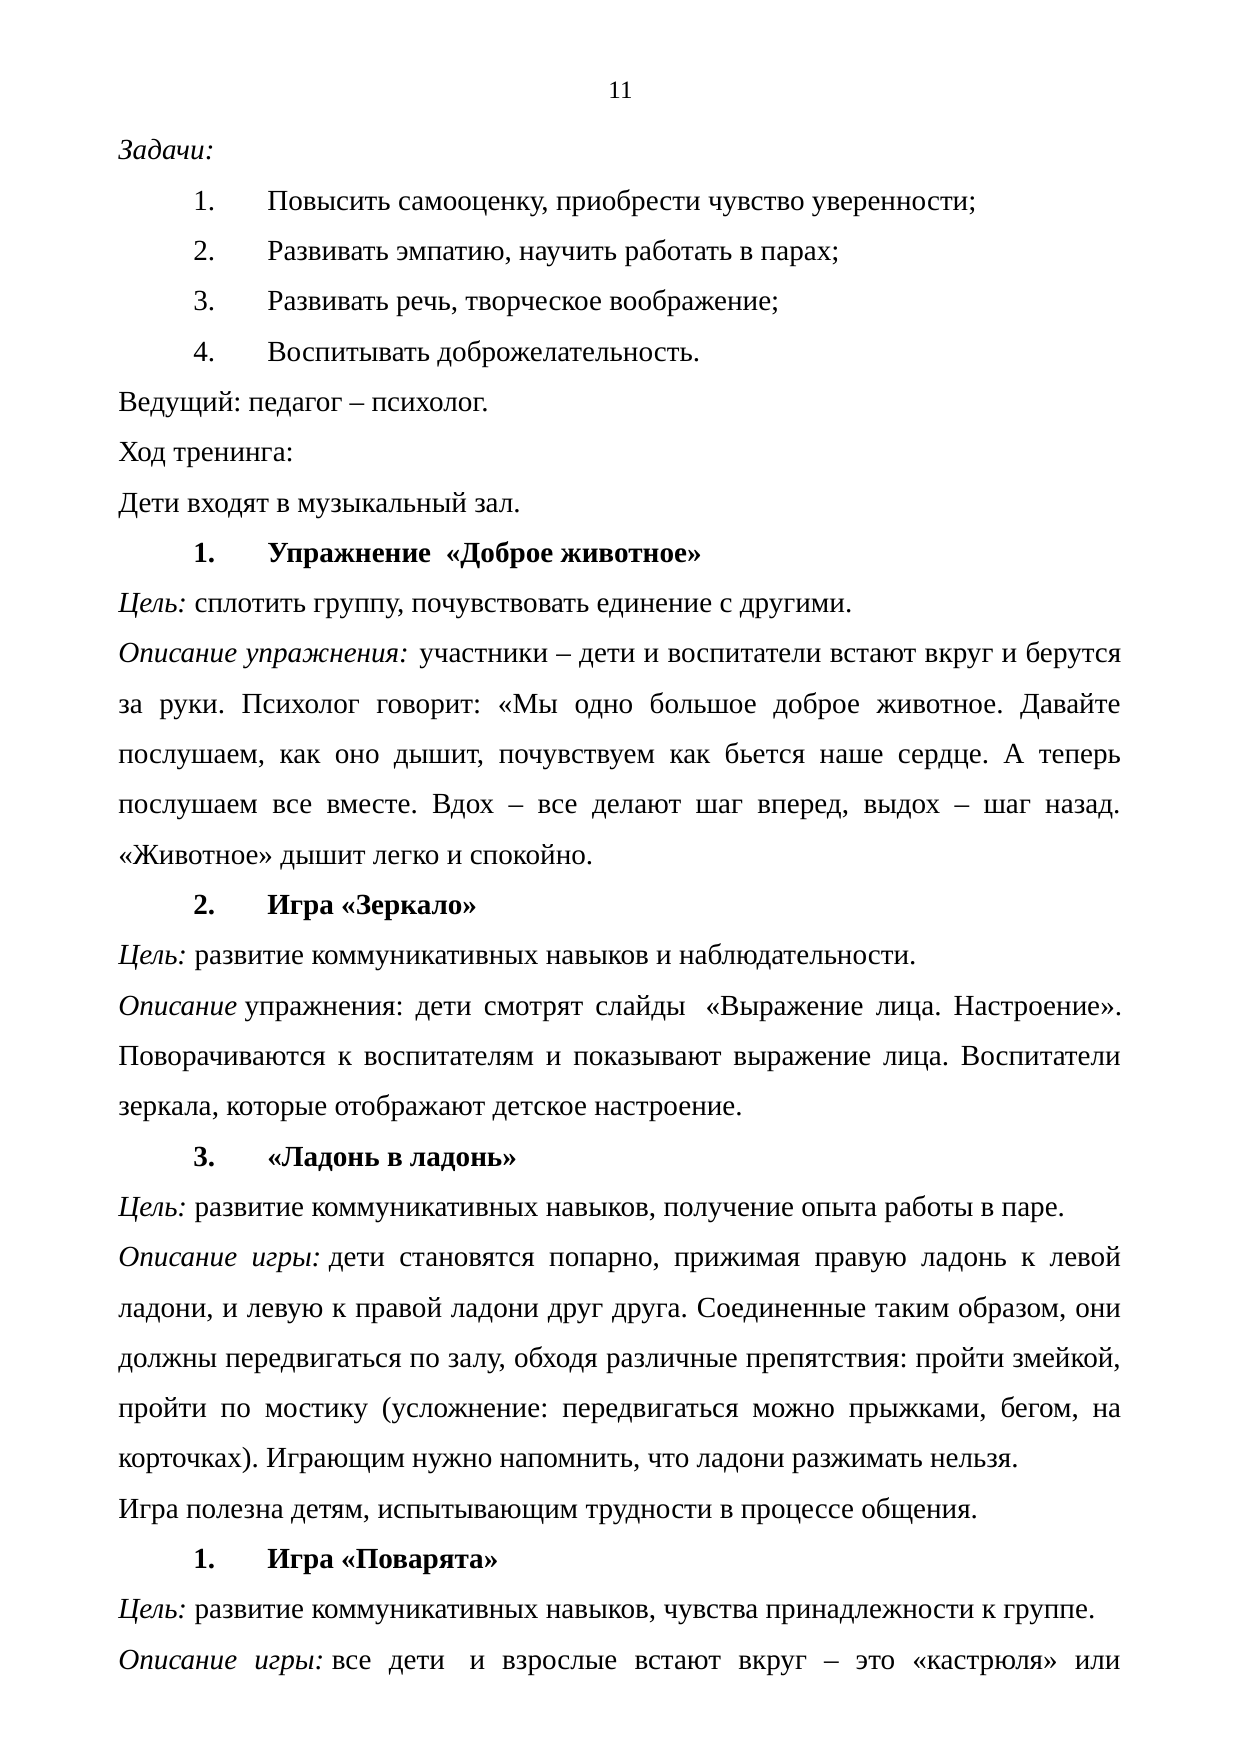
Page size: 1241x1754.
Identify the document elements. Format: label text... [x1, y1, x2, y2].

text Цель: сплотить группу, почувствовать единение с другими. [118, 585, 1122, 619]
text Описание упражнения: дети смотрят слайды «Выражение лица. Настроение». Поворачиваются к воспитателям и показывают выражение лица. Воспитатели зеркала, которые отображают детское настроение. [118, 988, 1122, 1122]
text Описание упражнения: участники – дети и воспитатели встают вкруг и берутся за руки. Психолог говорит: «Мы одно большое доброе животное. Давайте послушаем, как оно дышит, почувствуем как бьется наше сердце. А теперь послушаем все вместе. Вдох – все делают шаг вперед, выдох – шаг назад. «Животное» дышит легко и спокойно. [118, 636, 1122, 870]
text Цель: развитие коммуникативных навыков, получение опыта работы в паре. [118, 1189, 1122, 1223]
text Дети входят в музыкальный зал. [118, 485, 1122, 518]
text Ход тренинга: [118, 434, 1122, 468]
list Игра «Поварята» [193, 1541, 1122, 1575]
list Воспитывать доброжелательность. [193, 334, 1122, 367]
list Игра «Зеркало» [193, 887, 1122, 921]
text Цель: развитие коммуникативных навыков и наблюдательности. [118, 937, 1122, 971]
list «Ладонь в ладонь» [193, 1139, 1122, 1172]
list Развивать речь, творческое воображение; [193, 283, 1122, 317]
list Развивать эмпатию, научить работать в парах; [193, 233, 1122, 267]
text Описание игры: все дети и взрослые встают вкруг – это «кастрюля» или [118, 1642, 1122, 1675]
text Описание игры: дети становятся попарно, прижимая правую ладонь к левой ладони, и левую к правой ладони друг друга. Соединенные таким образом, они должны передвигаться по залу, обходя различные препятствия: пройти змейкой, пройти по мостику (усложнение: передвигаться можно прыжками, бегом, на корточках). Играющим нужно напомнить, что ладони разжимать нельзя. [118, 1239, 1122, 1474]
text Ведущий: педагог – психолог. [118, 384, 1122, 418]
list Повысить самооценку, приобрести чувство уверенности; [193, 183, 1122, 216]
list Упражнение «Доброе животное» [193, 535, 1122, 568]
text Цель: развитие коммуникативных навыков, чувства принадлежности к группе. [118, 1592, 1122, 1625]
text Задачи: [118, 132, 1122, 166]
text Игра полезна детям, испытывающим трудности в процессе общения. [118, 1491, 1122, 1524]
